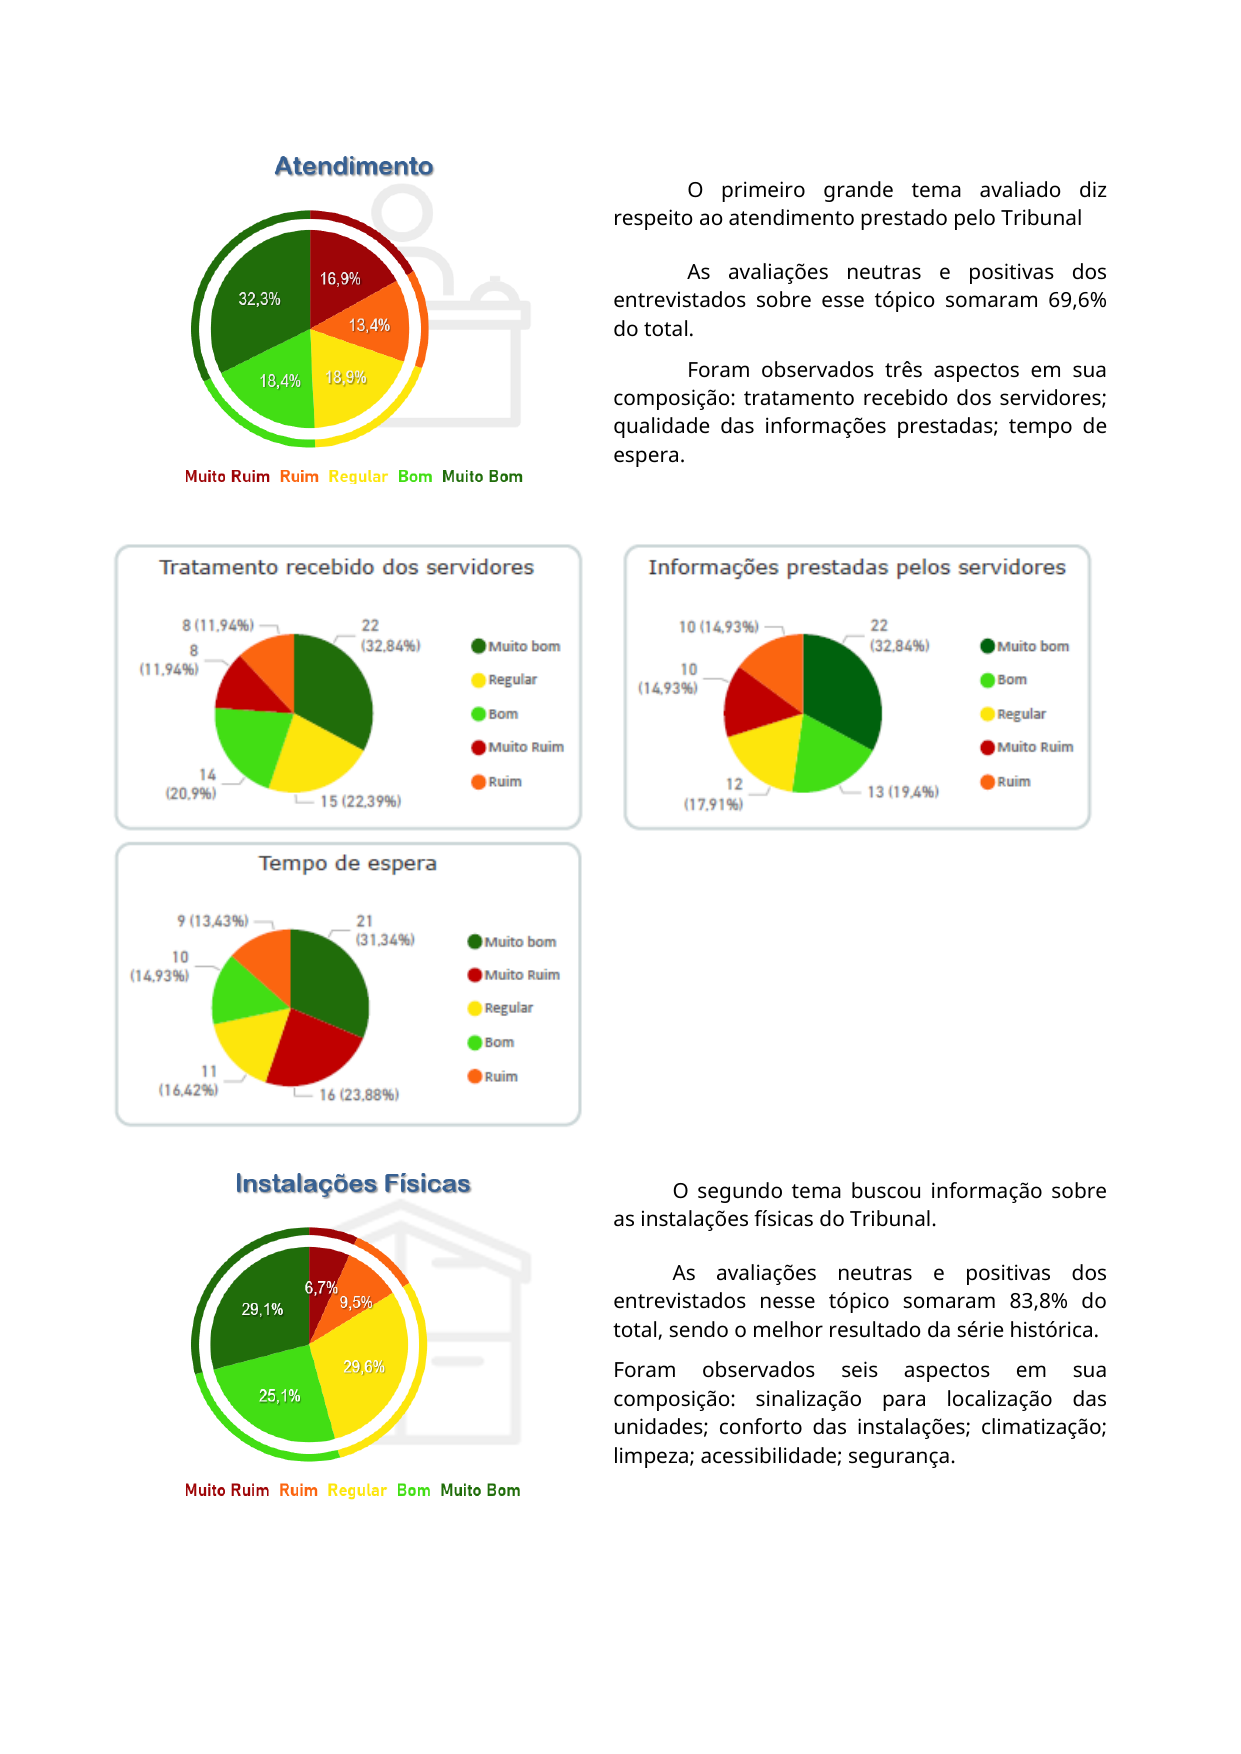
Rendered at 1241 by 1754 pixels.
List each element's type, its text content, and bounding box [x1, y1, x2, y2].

table_header [1100, 541, 1119, 836]
table_header [115, 148, 180, 483]
table_header [600, 541, 619, 836]
table_cell [100, 836, 111, 1135]
table_cell [588, 836, 600, 1135]
table_header [536, 1164, 602, 1499]
table_header [115, 1164, 180, 1499]
table_header [589, 541, 600, 836]
table_header O primeiro grande tema avaliado diz respeito ao atendimento prestado pelo Tribunal As avaliações neutras e positivas dos entrevistados sobre esse tópico somaram 69,6% do total. Foram observados três aspectos em sua composição: tratamento recebido dos servidores; qualidade das informações prestadas; tempo de espera. [602, 148, 1119, 483]
table_header [100, 541, 111, 836]
table_header [536, 148, 602, 483]
table_cell [600, 836, 1119, 1135]
table_header O segundo tema buscou informação sobre as instalações físicas do Tribunal. As avaliações neutras e positivas dos entrevistados nesse tópico somaram 83,8% do total, sendo o melhor resultado da série histórica. Foram observados seis aspectos em sua composição: sinalização para localização das unidades; conforto das instalações; climatização; limpeza; acessibilidade; segurança. [602, 1164, 1119, 1499]
